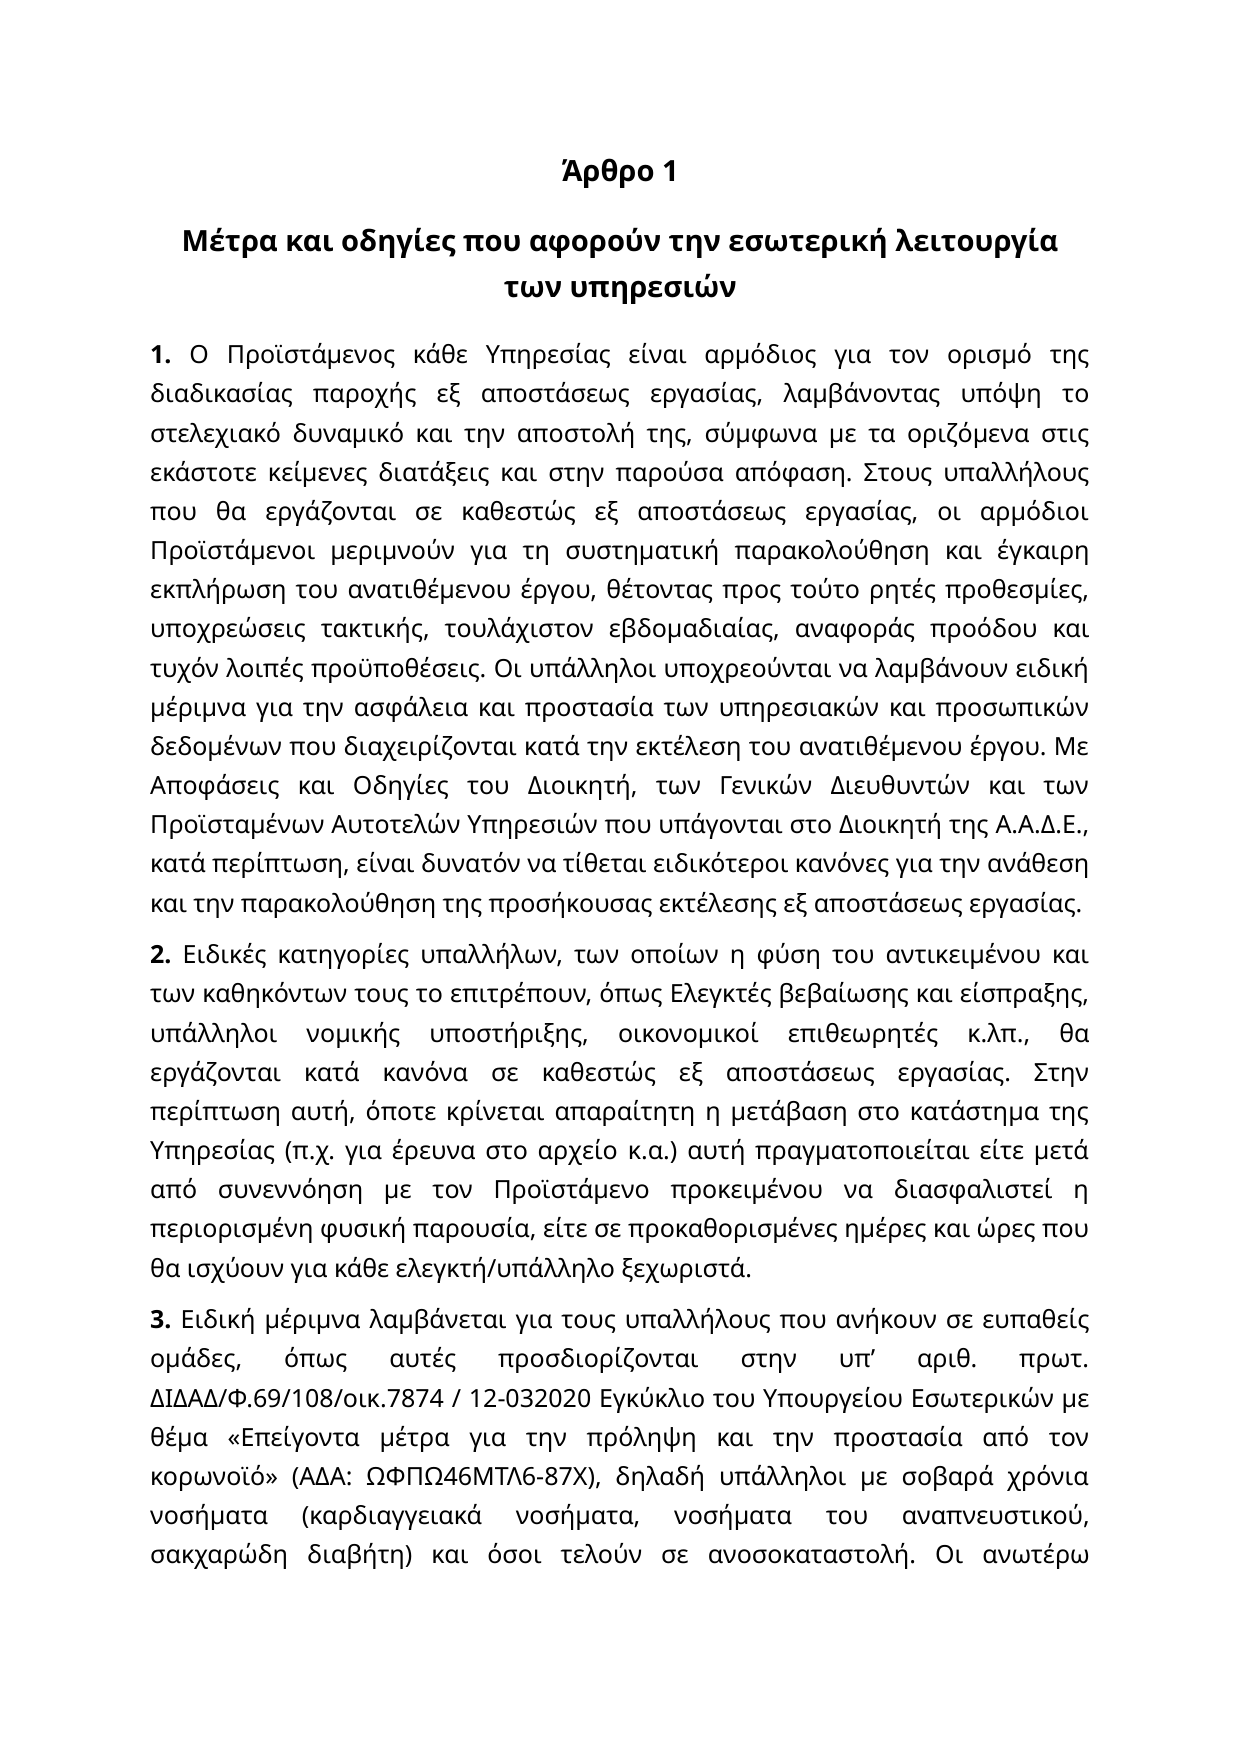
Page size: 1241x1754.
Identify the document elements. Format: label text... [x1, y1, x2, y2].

text 1. Ο Προϊστάμενος κάθε Υπηρεσίας είναι αρμόδιος για τον ορισμό της διαδικασίας παροχής εξ αποστάσεως εργασίας, λαμβάνοντας υπόψη το στελεχιακό δυναμικό και την αποστολή της, σύμφωνα με τα οριζόμενα στις εκάστοτε κείμενες διατάξεις και στην παρούσα απόφαση. Στους υπαλλήλους που θα εργάζονται σε καθεστώς εξ αποστάσεως εργασίας, οι αρμόδιοι Προϊστάμενοι μεριμνούν για τη συστηματική παρακολούθηση και έγκαιρη εκπλήρωση του ανατιθέμενου έργου, θέτοντας προς τούτο ρητές προθεσμίες, υποχρεώσεις τακτικής, τουλάχιστον εβδομαδιαίας, αναφοράς προόδου και τυχόν λοιπές προϋποθέσεις. Οι υπάλληλοι υποχρεούνται να λαμβάνουν ειδική μέριμνα για την ασφάλεια και προστασία των υπηρεσιακών και προσωπικών δεδομένων που διαχειρίζονται κατά την εκτέλεση του ανατιθέμενου έργου. Με Αποφάσεις και Οδηγίες του Διοικητή, των Γενικών Διευθυντών και των Προϊσταμένων Αυτοτελών Υπηρεσιών που υπάγονται στο Διοικητή της Α.Α.Δ.Ε., κατά περίπτωση, είναι δυνατόν να τίθεται ειδικότεροι κανόνες για την ανάθεση και την παρακολούθηση της προσήκουσας εκτέλεσης εξ αποστάσεως εργασίας. [150, 337, 1090, 919]
subtitle Μέτρα και οδηγίες που αφορούν την εσωτερική λειτουργία των υπηρεσιών [150, 221, 1090, 306]
text 3. Ειδική μέριμνα λαμβάνεται για τους υπαλλήλους που ανήκουν σε ευπαθείς ομάδες, όπως αυτές προσδιορίζονται στην υπ’ αριθ. πρωτ. ΔΙΔΑΔ/Φ.69/108/οικ.7874 / 12-032020 Εγκύκλιο του Υπουργείου Εσωτερικών με θέμα «Επείγοντα μέτρα για την πρόληψη και την προστασία από τον κορωνοϊό» (ΑΔΑ: ΩΦΠΩ46ΜΤΛ6-87Χ), δηλαδή υπάλληλοι με σοβαρά χρόνια νοσήματα (καρδιαγγειακά νοσήματα, νοσήματα του αναπνευστικού, σακχαρώδη διαβήτη) και όσοι τελούν σε ανοσοκαταστολή. Οι ανωτέρω [150, 1302, 1090, 1571]
text 2. Ειδικές κατηγορίες υπαλλήλων, των οποίων η φύση του αντικειμένου και των καθηκόντων τους το επιτρέπουν, όπως Ελεγκτές βεβαίωσης και είσπραξης, υπάλληλοι νομικής υποστήριξης, οικονομικοί επιθεωρητές κ.λπ., θα εργάζονται κατά κανόνα σε καθεστώς εξ αποστάσεως εργασίας. Στην περίπτωση αυτή, όποτε κρίνεται απαραίτητη η μετάβαση στο κατάστημα της Υπηρεσίας (π.χ. για έρευνα στο αρχείο κ.α.) αυτή πραγματοποιείται είτε μετά από συνεννόηση με τον Προϊστάμενο προκειμένου να διασφαλιστεί η περιορισμένη φυσική παρουσία, είτε σε προκαθορισμένες ημέρες και ώρες που θα ισχύουν για κάθε ελεγκτή/υπάλληλο ξεχωριστά. [150, 937, 1090, 1284]
subtitle Άρθρο 1 [150, 150, 1090, 190]
